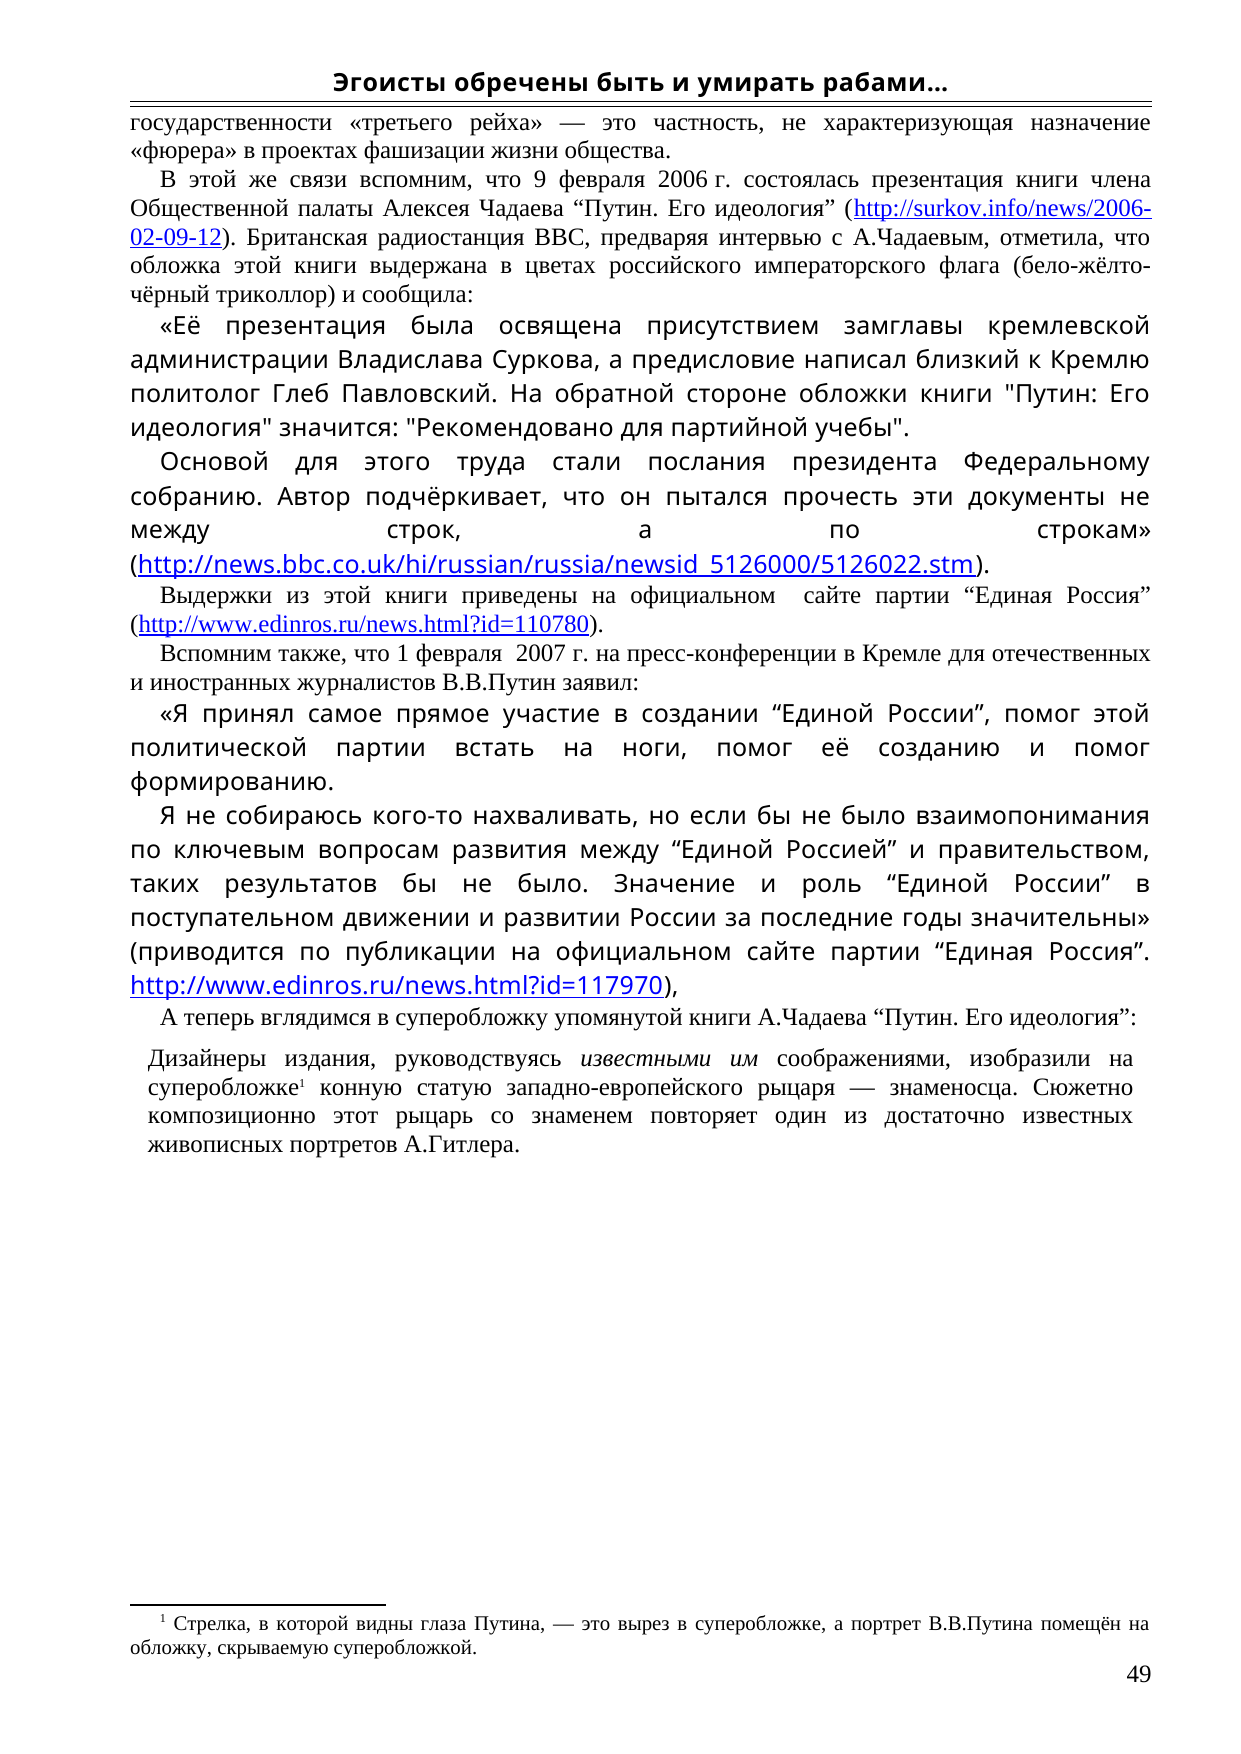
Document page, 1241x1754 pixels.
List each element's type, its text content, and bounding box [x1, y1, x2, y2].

text А теперь вглядимся в суперобложку упомянутой книги А.Чадаева “Путин. Его идеология”: [130, 1002, 1152, 1031]
text государственности «третьего рейха» — это частность, не характеризующая назначение «фюрера» в проектах фашизации жизни общества. [130, 107, 1152, 164]
text В этой же связи вспомним, что 9 февраля 2006 г. состоялась презентация книги члена Общественной палаты Алексея Чадаева “Путин. Его идеология” (http://surkov.info/news/2006-02-09-12). Британская радиостанция BBC, предваряя интервью с А.Чадаевым, отметила, что обложка этой книги выдержана в цветах российского императорского флага (бело-жёлто-чёрный триколлор) и сообщила: [130, 164, 1152, 308]
text «Её презентация была освящена присутствием замглавы кремлевской администрации Владислава Суркова, а предисловие написал близкий к Кремлю политолог Глеб Павловский. На обратной стороне обложки книги "Путин: Его идеология" значится: "Рекомендовано для партийной учебы". [130, 308, 1152, 444]
text Вспомним также, что 1 февраля 2007 г. на пресс-конференции в Кремле для отечественных и иностранных журналистов В.В.Путин заявил: [130, 638, 1152, 695]
text Выдержки из этой книги приведены на официальном сайте партии “Единая Россия” (http://www.edinros.ru/news.html?id=110780). [130, 580, 1152, 638]
text Я не собираюсь кого-то нахваливать, но если бы не было взаимопонимания по ключевым вопросам развития между “Единой Россией” и правительством, таких результатов бы не было. Значение и роль “Единой России” в поступательном движении и развитии России за последние годы значительны» (приводится по публикации на официальном сайте партии “Единая Россия”. http://www.edinros.ru/news.html?id=117970), [130, 797, 1152, 1002]
text «Я принял самое прямое участие в создании “Единой России”, помог этой политической партии встать на ноги, помог её созданию и помог формированию. [130, 695, 1152, 797]
text Основой для этого труда стали послания президента Федеральному собранию. Автор подчёркивает, что он пытался прочесть эти документы не между строк, а по строкам» (http://news.bbc.co.uk/hi/russian/russia/newsid_5126000/5126022.stm). [130, 444, 1152, 580]
text Стрелка, в которой видны глаза Путина, — это вырез в суперобложке, а портрет В.В.Путина помещён на обложку, скрываемую суперобложкой. [130, 1611, 1152, 1659]
text Дизайнеры издания, руководствуясь известными им соображениями, изобразили на суперобложке конную статую западно-европейского рыцаря — знаменосца. Сюжетно композиционно этот рыцарь со знаменем повторяет один из достаточно известных живописных портретов А.Гитлера. [148, 1043, 1134, 1158]
